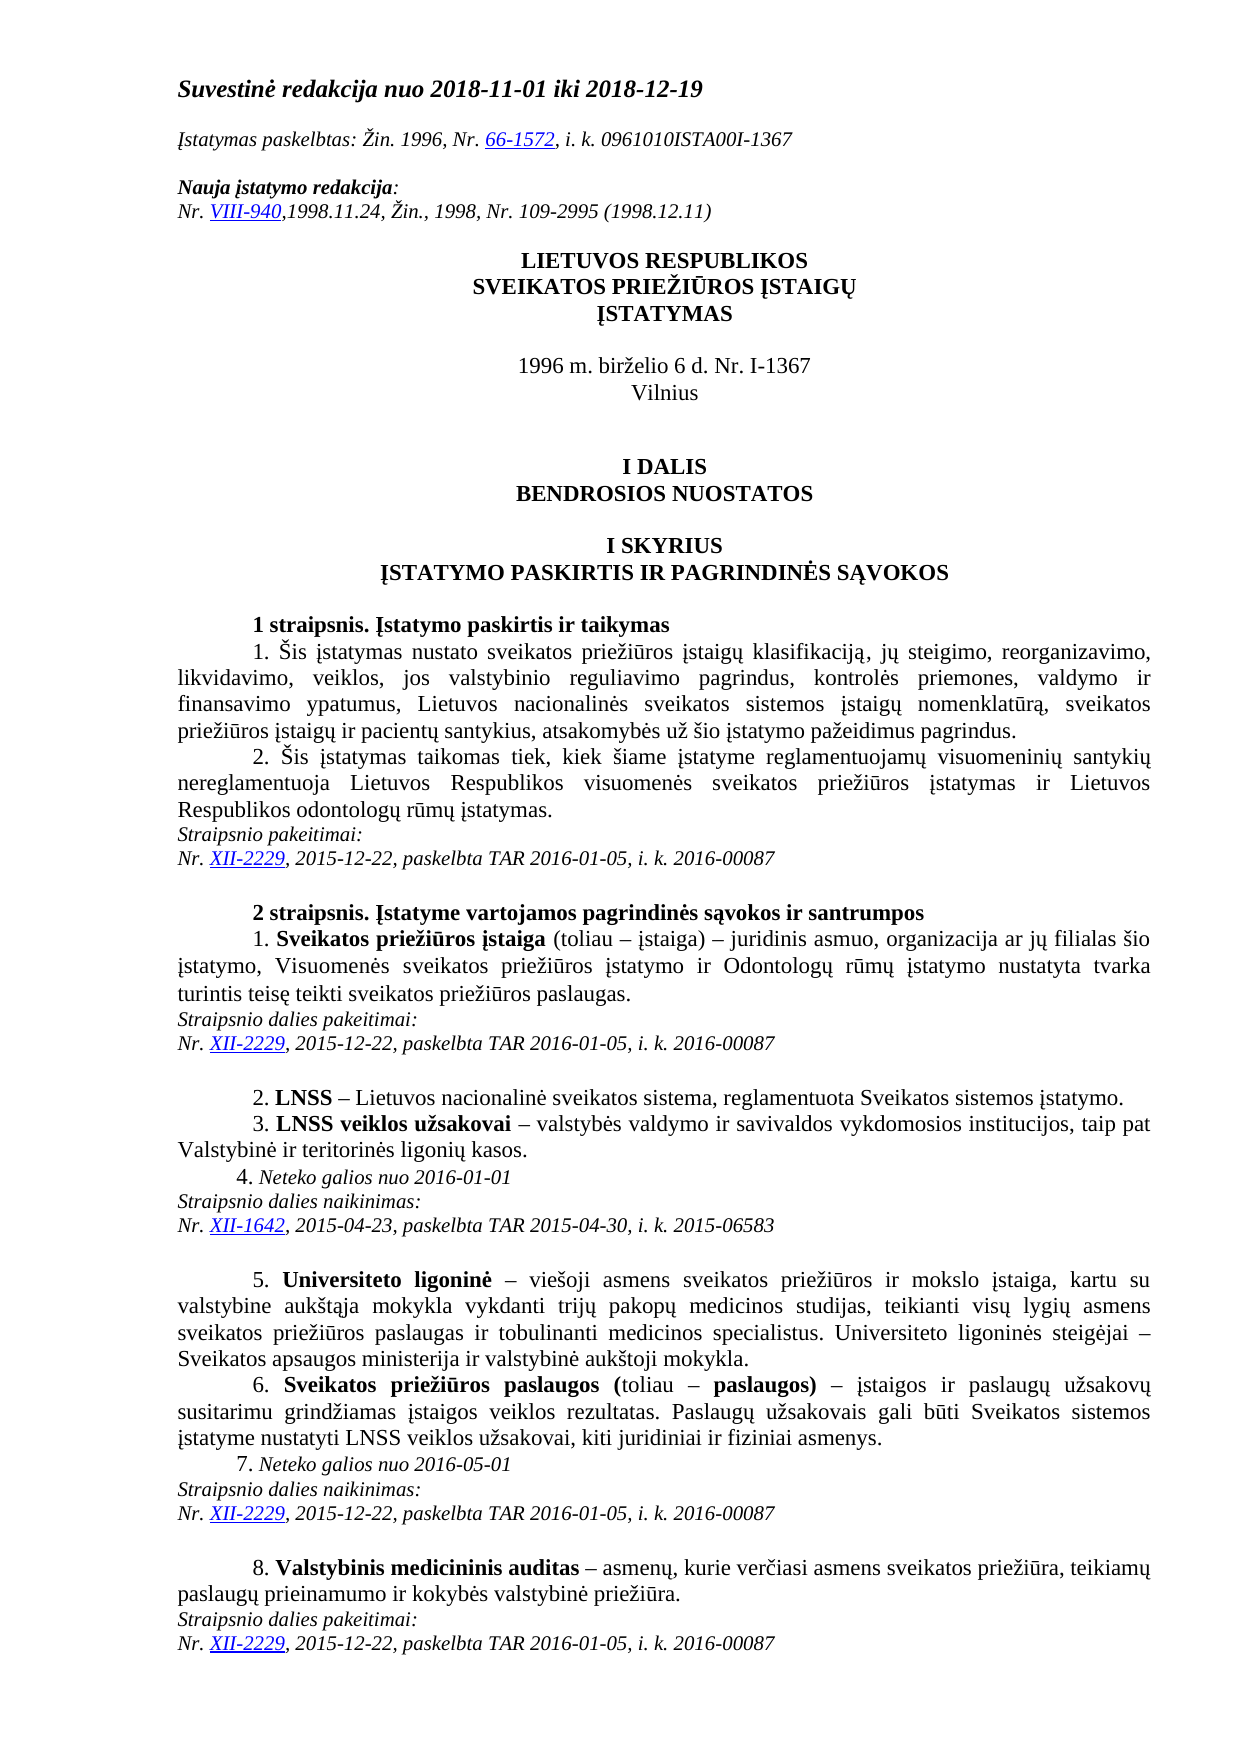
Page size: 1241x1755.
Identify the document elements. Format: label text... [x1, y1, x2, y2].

text Suvestinė redakcija nuo 2018-11-01 iki 2018-12-19 [177, 74, 1152, 103]
text Įstatymas paskelbtas: Žin. 1996, Nr. 66-1572, i. k. 0961010ISTA00I-1367 [177, 127, 1152, 151]
text Bendrosios nuostatos [177, 479, 1152, 506]
text ĮSTAtymo paskirtis ir pagrindinės sąvokos [177, 559, 1152, 585]
text Vilnius [177, 379, 1152, 405]
text 1. Šis įstatymas nustato sveikatos priežiūros įstaigų klasifikaciją, jų steigimo, reorganizavimo, likvidavimo, veiklos, jos valstybinio reguliavimo pagrindus, kontrolės priemones, valdymo ir finansavimo ypatumus, Lietuvos nacionalinės sveikatos sistemos įstaigų nomenklatūrą, sveikatos priežiūros įstaigų ir pacientų santykius, atsakomybės už šio įstatymo pažeidimus pagrindus. [177, 638, 1152, 743]
text Nr. XII-2229, 2015-12-22, paskelbta TAR 2016-01-05, i. k. 2016-00087 [177, 1501, 1152, 1525]
text Nr. XII-1642, 2015-04-23, paskelbta TAR 2015-04-30, i. k. 2015-06583 [177, 1213, 1152, 1237]
text 2 straipsnis. Įstatyme vartojamos pagrindinės sąvokos ir santrumpos [177, 899, 1152, 925]
text Straipsnio dalies pakeitimai: [177, 1007, 1152, 1031]
text ĮSTATYMAS [177, 300, 1152, 326]
text Nr. VIII-940,1998.11.24, Žin., 1998, Nr. 109-2995 (1998.12.11) [177, 199, 1152, 223]
text Straipsnio dalies pakeitimai: [177, 1606, 1152, 1631]
text SVEIKATOS PRIEŽIŪROS ĮSTAIGŲ [177, 273, 1152, 300]
text Straipsnio pakeitimai: [177, 822, 1152, 846]
text Straipsnio dalies naikinimas: [177, 1477, 1152, 1501]
text 6. Sveikatos priežiūros paslaugos (toliau – paslaugos) – įstaigos ir paslaugų užsakovų susitarimu grindžiamas įstaigos veiklos rezultatas. Paslaugų užsakovais gali būti Sveikatos sistemos įstatyme nustatyti LNSS veiklos užsakovai, kiti juridiniai ir fiziniai asmenys. [177, 1371, 1152, 1451]
text Nauja įstatymo redakcija: [177, 175, 1152, 199]
text 5. Universiteto ligoninė – viešoji asmens sveikatos priežiūros ir mokslo įstaiga, kartu su valstybine aukštąja mokykla vykdanti trijų pakopų medicinos studijas, teikianti visų lygių asmens sveikatos priežiūros paslaugas ir tobulinanti medicinos specialistus. Universiteto ligoninės steigėjai – Sveikatos apsaugos ministerija ir valstybinė aukštoji mokykla. [177, 1266, 1152, 1371]
text 2. LNSS – Lietuvos nacionalinė sveikatos sistema, reglamentuota Sveikatos sistemos įstatymo. [177, 1084, 1152, 1110]
text Straipsnio dalies naikinimas: [177, 1189, 1152, 1213]
text 1 straipsnis. Įstatymo paskirtis ir taikymas [177, 611, 1152, 638]
text 8. Valstybinis medicininis auditas – asmenų, kurie verčiasi asmens sveikatos priežiūra, teikiamų paslaugų prieinamumo ir kokybės valstybinė priežiūra. [177, 1554, 1152, 1606]
text Nr. XII-2229, 2015-12-22, paskelbta TAR 2016-01-05, i. k. 2016-00087 [177, 846, 1152, 870]
text 7. Neteko galios nuo 2016-05-01 [177, 1451, 1152, 1477]
text 2. Šis įstatymas taikomas tiek, kiek šiame įstatyme reglamentuojamų visuomeninių santykių nereglamentuoja Lietuvos Respublikos visuomenės sveikatos priežiūros įstatymas ir Lietuvos Respublikos odontologų rūmų įstatymas. [177, 743, 1152, 822]
text I skyrius [177, 532, 1152, 559]
text Nr. XII-2229, 2015-12-22, paskelbta TAR 2016-01-05, i. k. 2016-00087 [177, 1031, 1152, 1055]
text Nr. XII-2229, 2015-12-22, paskelbta TAR 2016-01-05, i. k. 2016-00087 [177, 1631, 1152, 1654]
text 1. Sveikatos priežiūros įstaiga (toliau – įstaiga) – juridinis asmuo, organizacija ar jų filialas šio įstatymo, Visuomenės sveikatos priežiūros įstatymo ir Odontologų rūmų įstatymo nustatyta tvarka turintis teisę teikti sveikatos priežiūros paslaugas. [177, 925, 1152, 1007]
text 4. Neteko galios nuo 2016-01-01 [177, 1163, 1152, 1189]
text LIETUVOS RESPUBLIKOS [177, 247, 1152, 273]
text I dalis [177, 453, 1152, 479]
text 1996 m. birželio 6 d. Nr. I-1367 [177, 352, 1152, 379]
text 3. LNSS veiklos užsakovai – valstybės valdymo ir savivaldos vykdomosios institucijos, taip pat Valstybinė ir teritorinės ligonių kasos. [177, 1110, 1152, 1163]
